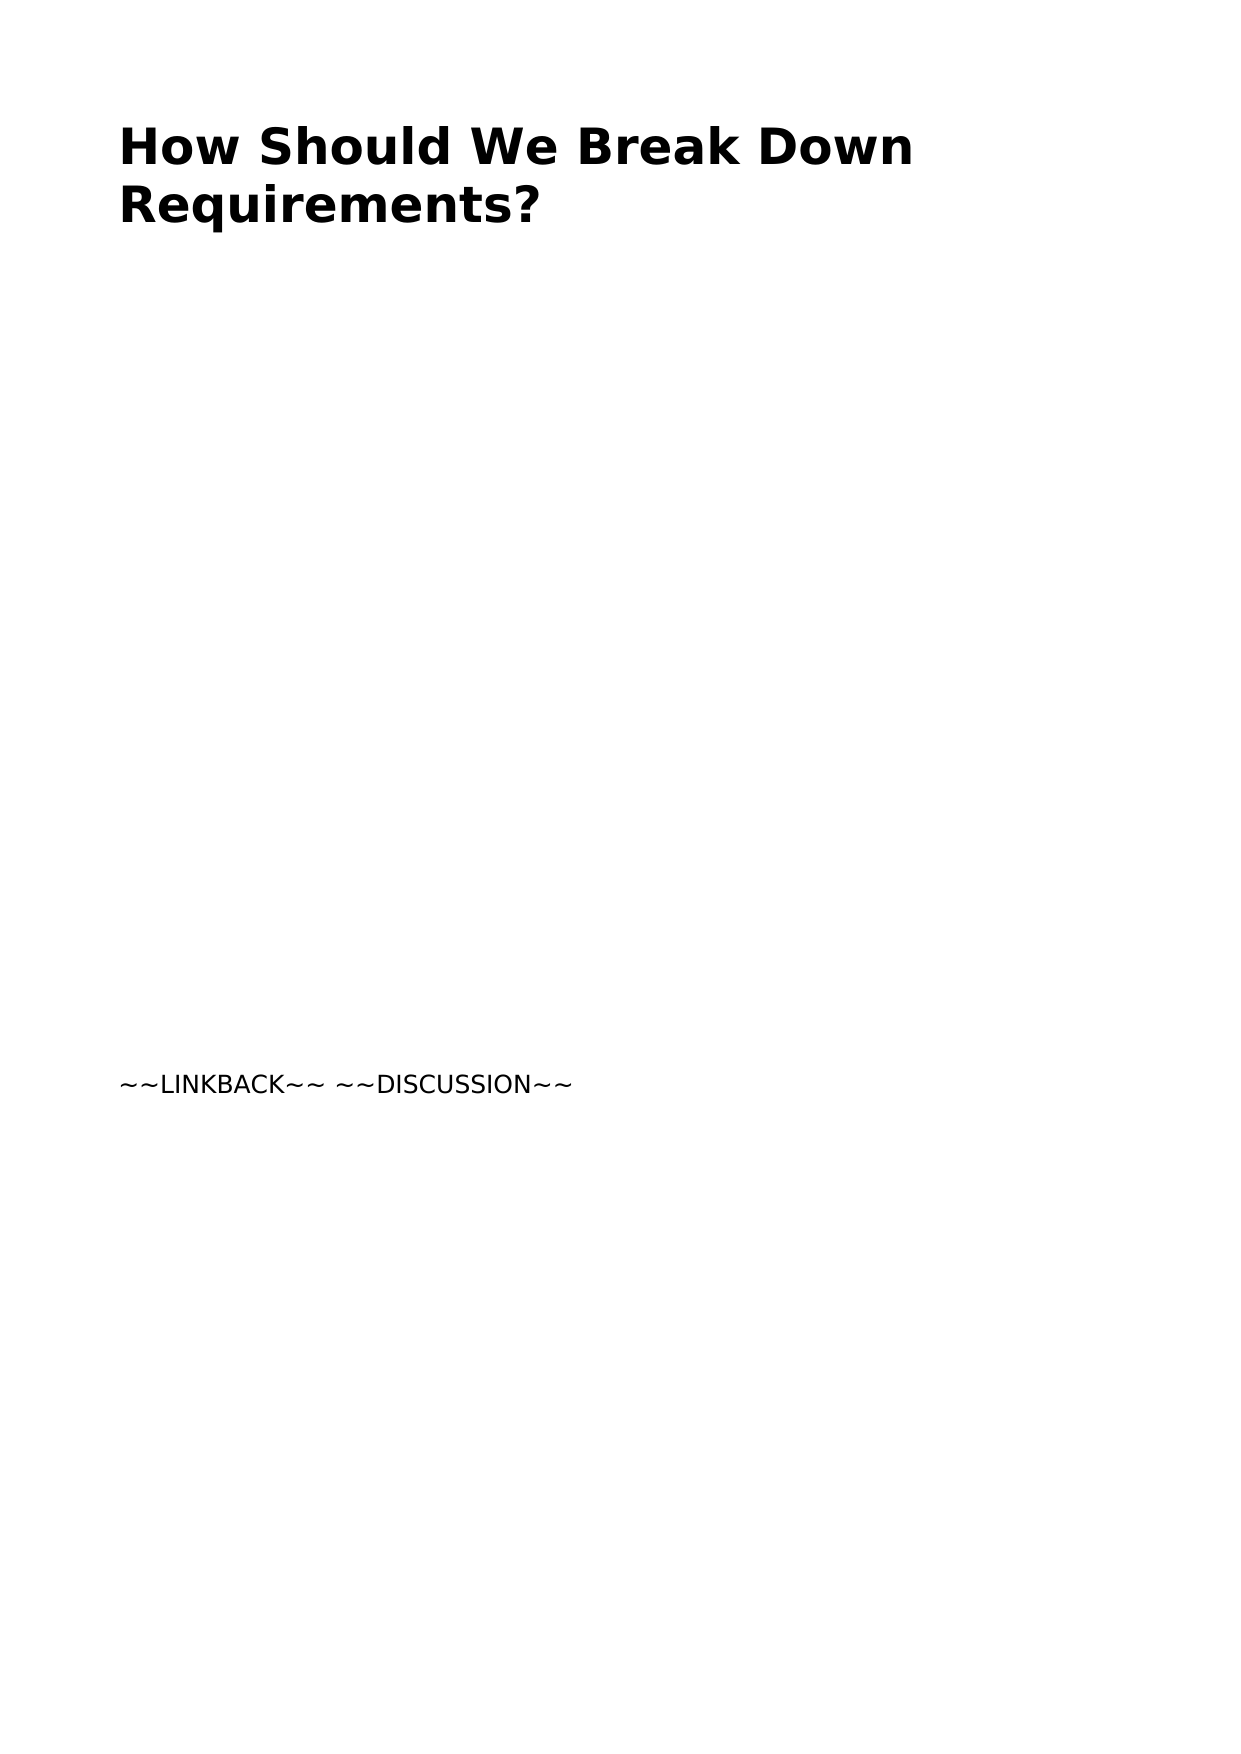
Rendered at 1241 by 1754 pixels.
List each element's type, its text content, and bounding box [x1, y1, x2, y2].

subtitle How Should We Break Down Requirements? [118, 118, 1122, 234]
text ~~LINKBACK~~ ~~DISCUSSION~~ [118, 1070, 1122, 1099]
